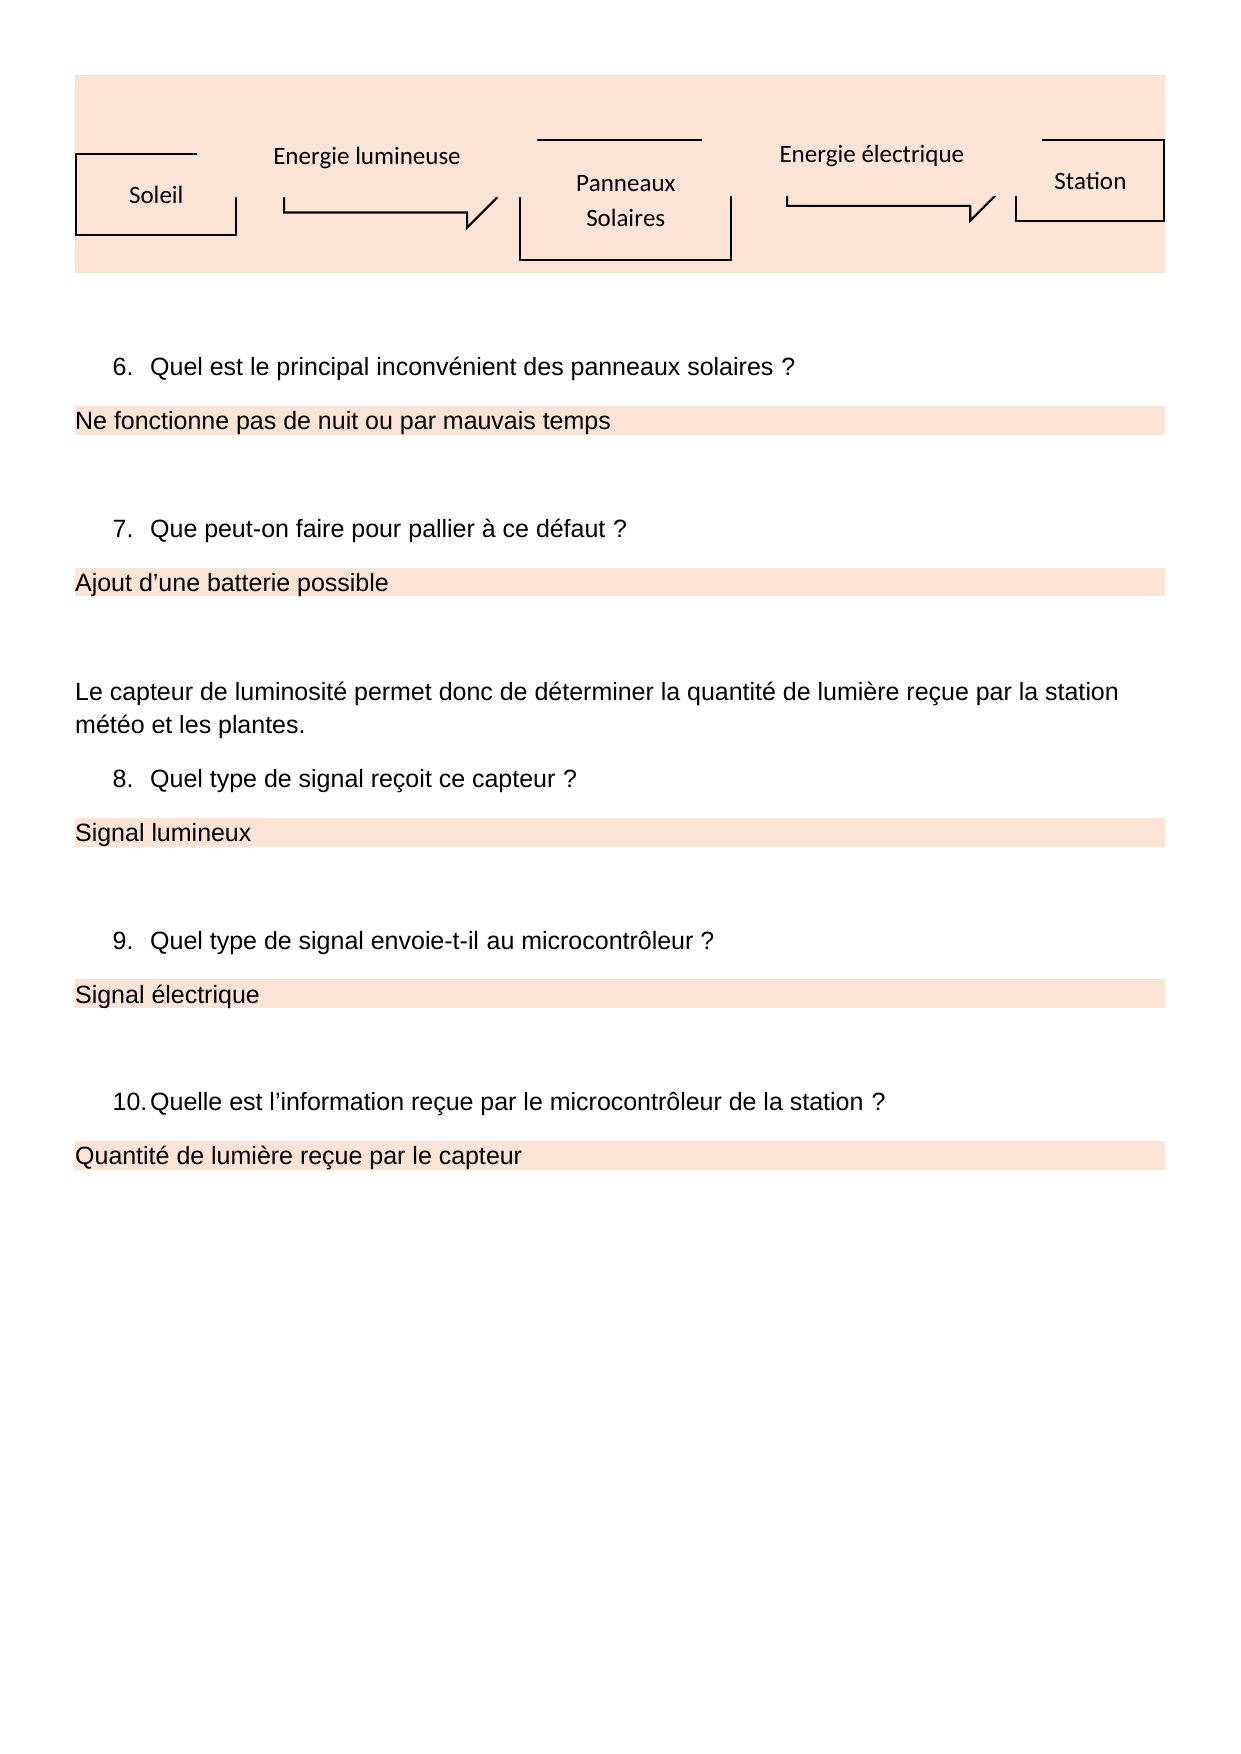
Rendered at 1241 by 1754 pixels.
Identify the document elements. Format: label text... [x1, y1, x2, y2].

text Le capteur de luminosité permet donc de déterminer la quantité de lumière reçue par la station météo et les plantes. [75, 677, 1165, 739]
text Energie lumineuse [212, 140, 522, 170]
text Signal lumineux [75, 818, 1165, 847]
text Quantité de lumière reçue par le capteur [75, 1141, 1165, 1170]
list Quel est le principal inconvénient des panneaux solaires ? [112, 352, 1165, 381]
text Energie électrique [717, 138, 1027, 169]
text Ajout d’une batterie possible [75, 568, 1165, 596]
list Quel type de signal reçoit ce capteur ? [112, 764, 1165, 793]
list Quelle est l’information reçue par le microcontrôleur de la station ? [112, 1087, 1165, 1116]
text Panneaux Solaires [536, 167, 715, 232]
text Soleil [92, 179, 220, 210]
text Station [1042, 165, 1148, 196]
list Que peut-on faire pour pallier à ce défaut ? [112, 514, 1165, 542]
list Quel type de signal envoie-t-il au microcontrôleur ? [112, 926, 1165, 954]
text Signal électrique [75, 979, 1165, 1008]
text Ne fonctionne pas de nuit ou par mauvais temps [75, 406, 1165, 435]
